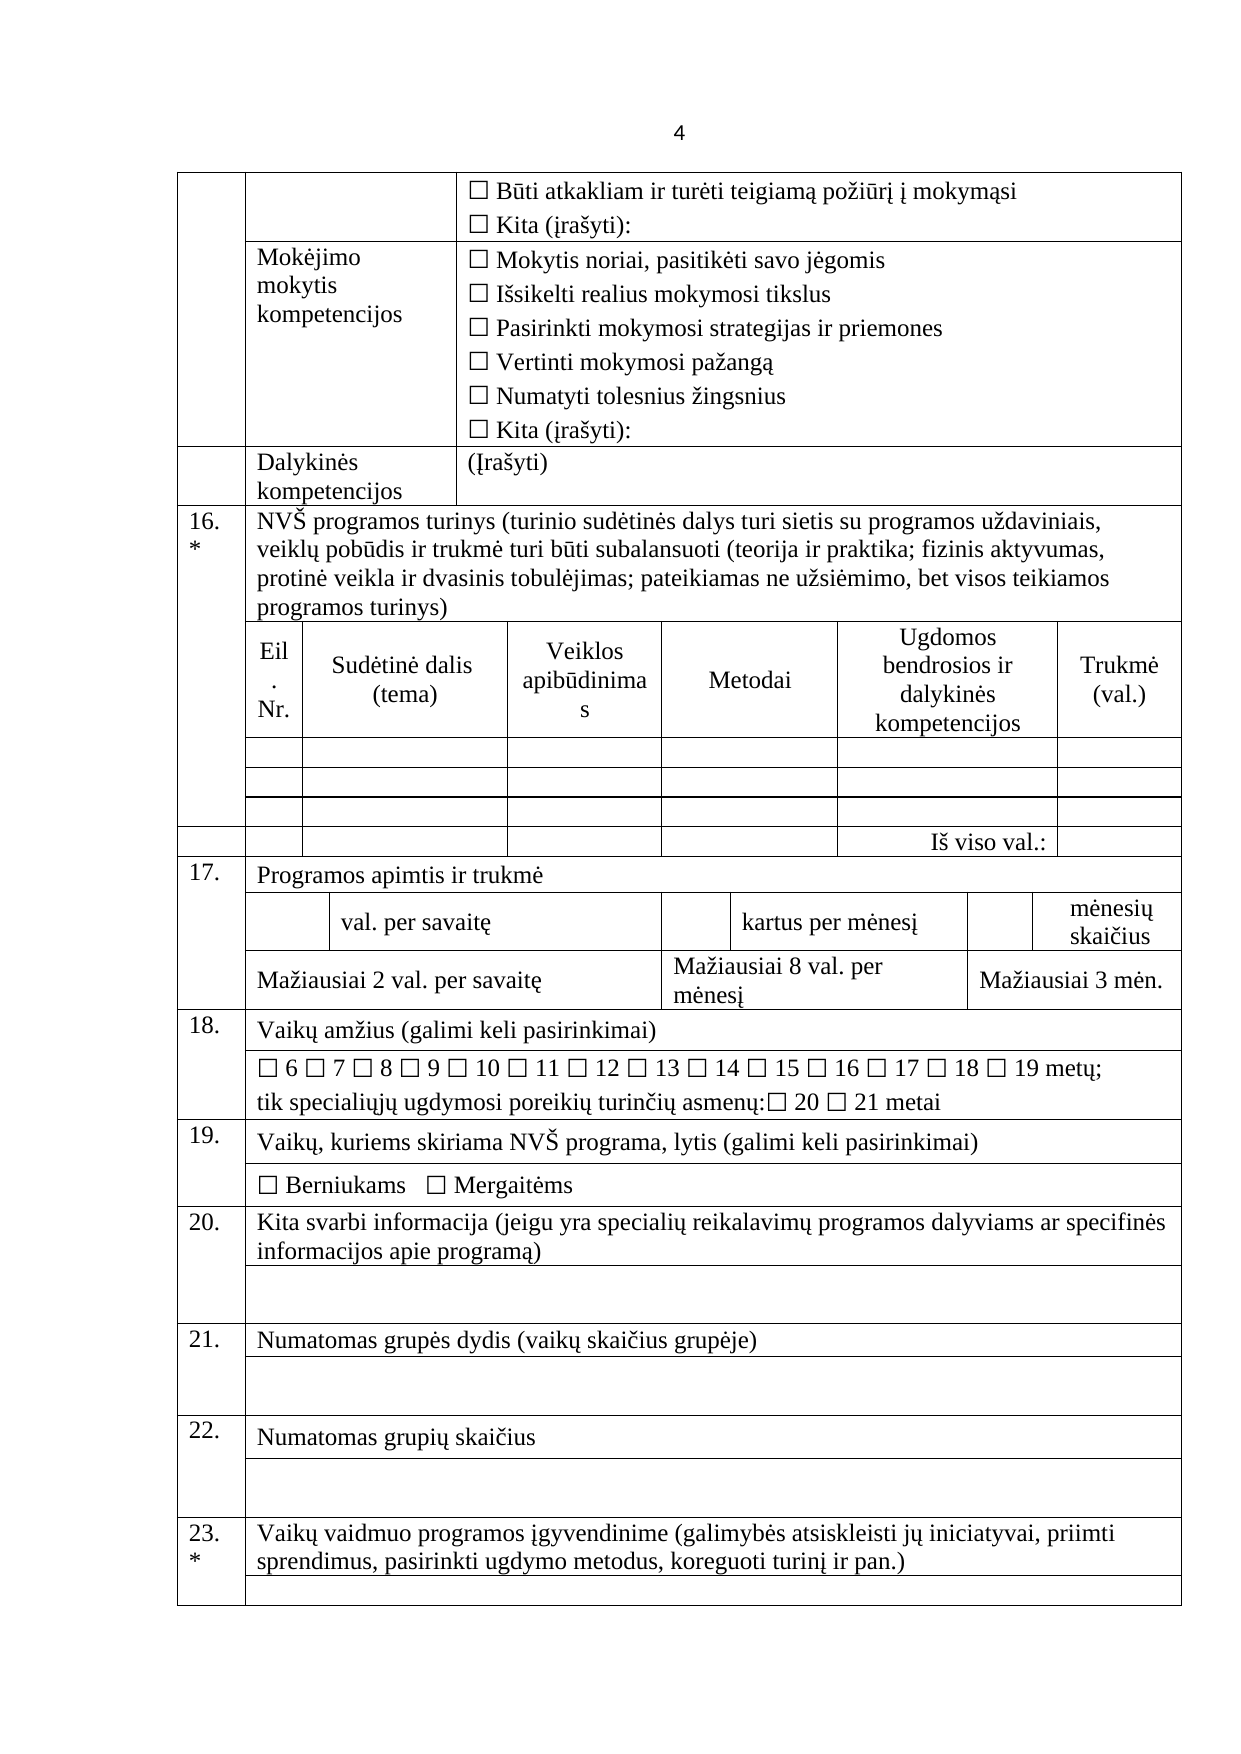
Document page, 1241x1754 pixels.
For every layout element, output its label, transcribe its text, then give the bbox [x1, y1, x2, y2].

table_cell Mažiausiai 3 mėn. [968, 951, 1181, 1009]
table_cell Dalykinės kompetencijos [246, 447, 456, 505]
table_cell Veiklos apibūdinimas [508, 622, 661, 737]
table_cell Iš viso val.: [838, 827, 1057, 856]
table_cell [246, 738, 302, 767]
table_cell Vaikų amžius (galimi keli pasirinkimai) [246, 1010, 1181, 1049]
table_cell Metodai [662, 622, 837, 737]
table_cell [662, 827, 837, 856]
table_cell [178, 447, 245, 505]
table_cell [662, 768, 837, 796]
table_cell [303, 798, 507, 826]
table_cell [508, 738, 661, 767]
table_cell [508, 768, 661, 796]
table_cell Sudėtinė dalis (tema) [303, 622, 507, 737]
table_cell NVŠ programos turinys (turinio sudėtinės dalys turi sietis su programos uždaviniais, veiklų pobūdis ir trukmė turi būti subalansuoti (teorija ir praktika; fizinis aktyvumas, protinė veikla ir dvasinis tobulėjimas; pateikiamas ne užsiėmimo, bet visos teikiamos programos turinys) [246, 506, 1181, 621]
table_cell 17. [178, 857, 245, 1009]
table_cell ☐ 6 ☐ 7 ☐ 8 ☐ 9 ☐ 10 ☐ 11 ☐ 12 ☐ 13 ☐ 14 ☐ 15 ☐ 16 ☐ 17 ☐ 18 ☐ 19 metų; tik specialiųjų ugdymosi poreikių turinčių asmenų:☐ 20 ☐ 21 metai [246, 1051, 1181, 1119]
table_cell [246, 768, 302, 796]
table_cell Numatomas grupių skaičius [246, 1416, 1181, 1458]
table_cell [838, 738, 1057, 767]
table_cell [968, 893, 1032, 950]
table_cell Trukmė (val.) [1058, 622, 1181, 737]
table_cell [246, 893, 329, 950]
table_cell Vaikų, kuriems skiriama NVŠ programa, lytis (galimi keli pasirinkimai) [246, 1120, 1181, 1162]
table_cell 19. [178, 1120, 245, 1206]
table_cell Numatomas grupės dydis (vaikų skaičius grupėje) [246, 1324, 1181, 1356]
table_cell [178, 173, 245, 446]
table_cell [178, 827, 245, 856]
table_cell [1058, 798, 1181, 826]
table_cell val. per savaitę [330, 893, 661, 950]
table_cell Mokėjimo mokytis kompetencijos [246, 242, 456, 446]
table_cell Mažiausiai 2 val. per savaitę [246, 951, 661, 1009]
table_cell kartus per mėnesį [731, 893, 967, 950]
table_cell [246, 1459, 1181, 1517]
table_cell ☐ Būti atkakliam ir turėti teigiamą požiūrį į mokymąsi ☐ Kita (įrašyti): [457, 173, 1181, 241]
table_cell [246, 1357, 1181, 1414]
table_cell 23. * [178, 1518, 245, 1605]
table_cell [838, 798, 1057, 826]
table_cell [246, 798, 302, 826]
table_cell Kita svarbi informacija (jeigu yra specialių reikalavimų programos dalyviams ar specifinės informacijos apie programą) [246, 1207, 1181, 1264]
table_cell Mažiausiai 8 val. per mėnesį [662, 951, 967, 1009]
table_cell [1058, 827, 1181, 856]
table_cell [1058, 768, 1181, 796]
table_cell ☐ Berniukams ☐ Mergaitėms [246, 1164, 1181, 1206]
table_cell mėnesių skaičius [1033, 893, 1181, 950]
table_cell [246, 1576, 1181, 1605]
table_cell [246, 827, 302, 856]
table_cell 18. [178, 1010, 245, 1119]
table_cell 16. * [178, 506, 245, 826]
table_cell [303, 827, 507, 856]
table_cell 21. [178, 1324, 245, 1414]
table_cell [662, 738, 837, 767]
table_cell [246, 1266, 1181, 1323]
table_cell [508, 827, 661, 856]
table_cell [303, 768, 507, 796]
table_cell [662, 798, 837, 826]
table_cell Programos apimtis ir trukmė [246, 857, 1181, 892]
table_cell Vaikų vaidmuo programos įgyvendinime (galimybės atsiskleisti jų iniciatyvai, priimti sprendimus, pasirinkti ugdymo metodus, koreguoti turinį ir pan.) [246, 1518, 1181, 1575]
table_cell Eil. Nr. [246, 622, 302, 737]
table_cell Ugdomos bendrosios ir dalykinės kompetencijos [838, 622, 1057, 737]
table_cell [303, 738, 507, 767]
table_cell [508, 798, 661, 826]
table_cell 20. [178, 1207, 245, 1323]
table_cell (Įrašyti) [457, 447, 1181, 505]
table_cell ☐ Mokytis noriai, pasitikėti savo jėgomis ☐ Išsikelti realius mokymosi tikslus ☐ Pasirinkti mokymosi strategijas ir priemones ☐ Vertinti mokymosi pažangą ☐ Numatyti tolesnius žingsnius ☐ Kita (įrašyti): [457, 242, 1181, 446]
table_cell [246, 173, 456, 241]
table_cell 22. [178, 1416, 245, 1517]
table_cell [838, 768, 1057, 796]
table_cell [1058, 738, 1181, 767]
table_cell [662, 893, 730, 950]
